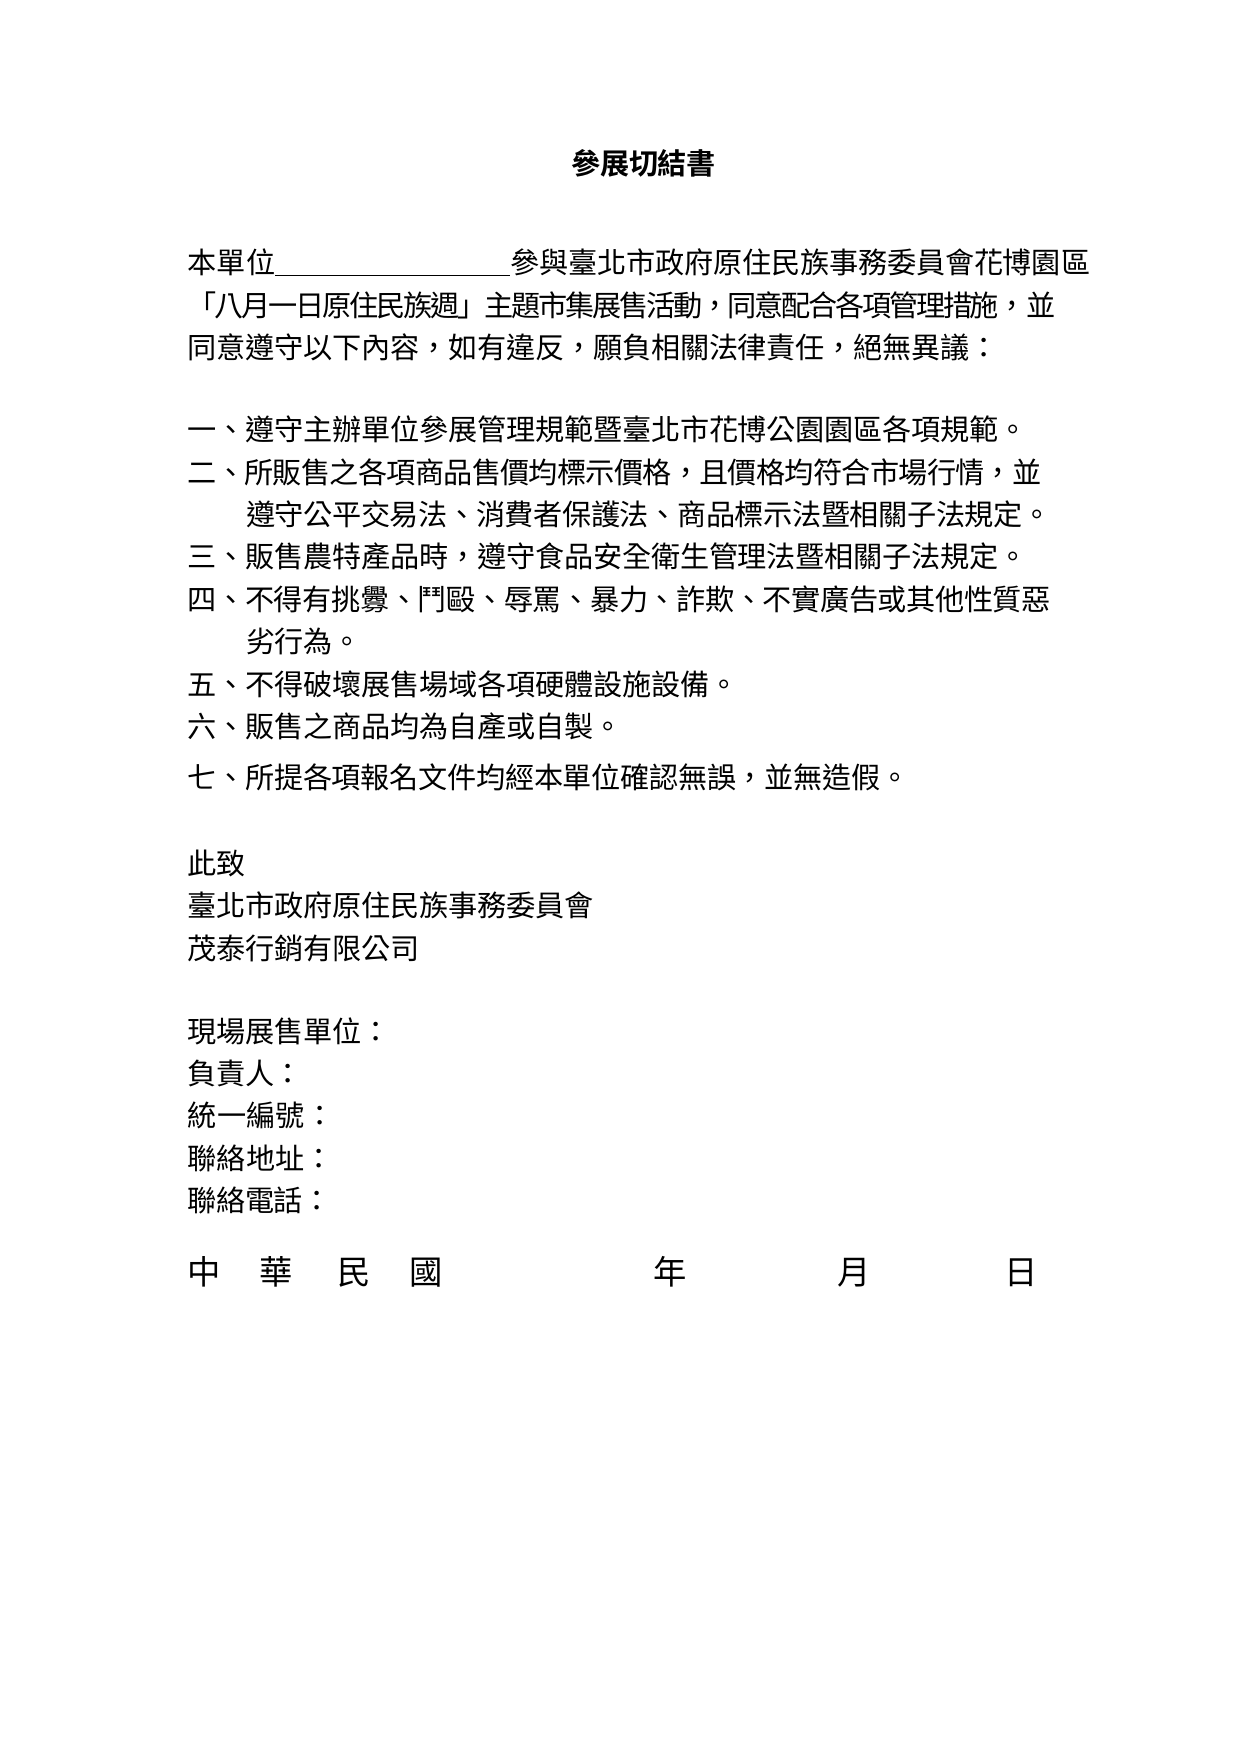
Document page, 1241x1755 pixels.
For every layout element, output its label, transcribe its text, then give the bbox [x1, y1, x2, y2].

text 臺北市政府原住民族事務委員會 [187, 883, 603, 925]
text 現場展售單位：負責人： [187, 1008, 393, 1093]
text 「八月一日原住民族週」主題市集展售活動，同意配合各項管理措施，並同意遵守以下內容，如有違反，願負相關法律責任，絕無異議： [187, 282, 1061, 367]
text 七、所提各項報名文件均經本單位確認無誤，並無造假。 [187, 746, 1186, 799]
text 參展切結書 [101, 141, 1186, 183]
text 劣行為。 [246, 618, 1186, 661]
text 本單位 參與臺北市政府原住民族事務委員會花博園區 [187, 239, 1186, 282]
text 此致 [187, 840, 1186, 883]
text 茂泰行銷有限公司 [187, 926, 538, 968]
text 遵守公平交易法、消費者保護法、商品標示法暨相關子法規定。三、販售農特產品時，遵守食品安全衛生管理法暨相關子法規定。四、不得有挑釁、鬥毆、辱罵、暴力、詐欺、不實廣告或其他性質惡 [187, 492, 1054, 618]
text 五、不得破壞展售場域各項硬體設施設備。六、販售之商品均為自產或自製。 [187, 661, 742, 746]
text 統一編號：聯絡地址：聯絡電話： [187, 1093, 334, 1220]
text 一、遵守主辦單位參展管理規範暨臺北市花博公園園區各項規範。二、所販售之各項商品售價均標示價格，且價格均符合市場行情，並 [187, 407, 1053, 492]
text 中 華 民 國 年 月 日 [187, 1246, 1186, 1294]
